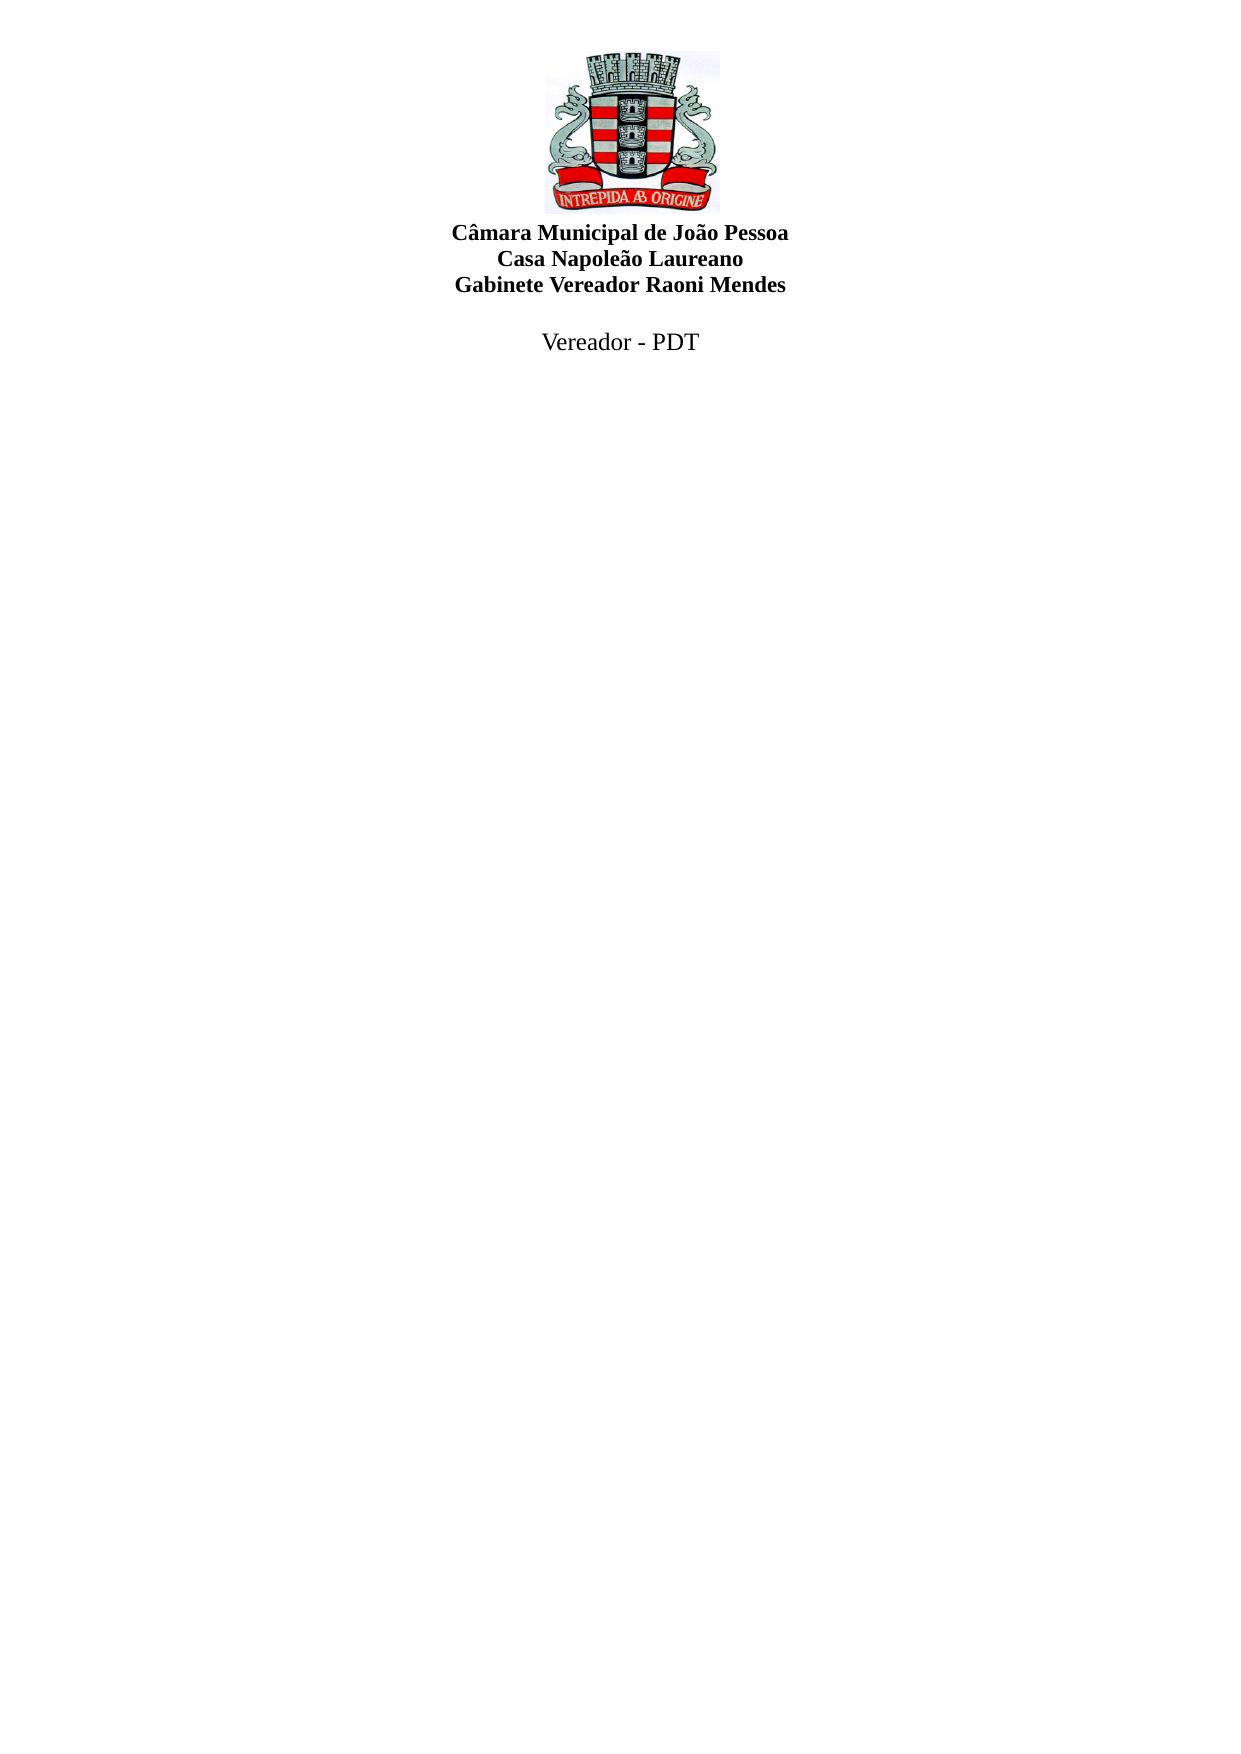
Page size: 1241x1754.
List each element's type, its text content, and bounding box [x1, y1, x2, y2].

text Vereador - PDT [118, 327, 1122, 355]
